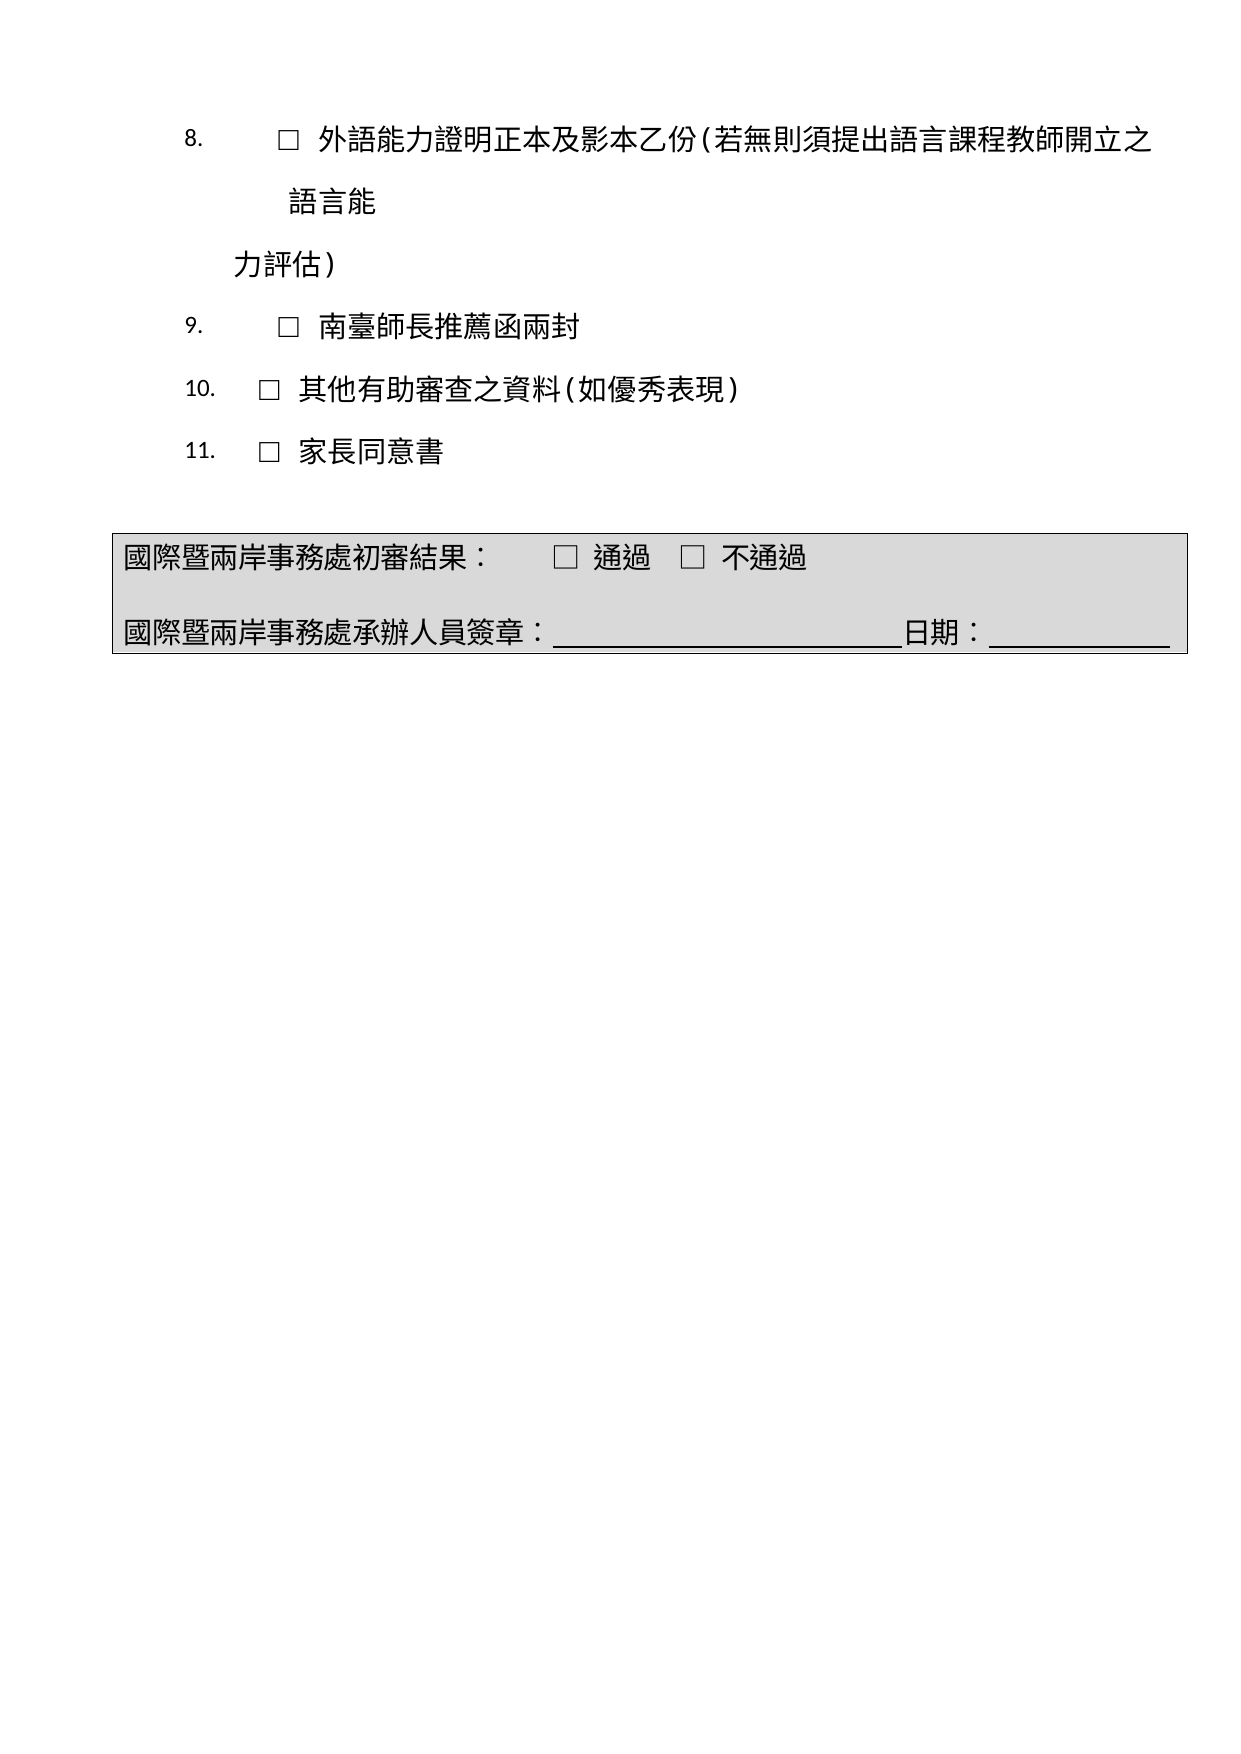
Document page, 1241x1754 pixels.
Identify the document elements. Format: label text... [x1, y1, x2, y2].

list □ 其他有助審查之資料(如優秀表現) [184, 346, 1165, 408]
table_header 國際暨兩岸事務處初審結果︰ □ 通過 □ 不通過 國際暨兩岸事務處承辦人員簽章︰ 日期︰ [113, 534, 1187, 652]
list □ 家長同意書 [184, 408, 1165, 471]
text 力評估) [164, 221, 1165, 283]
list □ 南臺師長推薦函兩封 [184, 283, 1165, 346]
list □ 外語能力證明正本及影本乙份(若無則須提出語言課程教師開立之語言能 [184, 96, 1165, 221]
